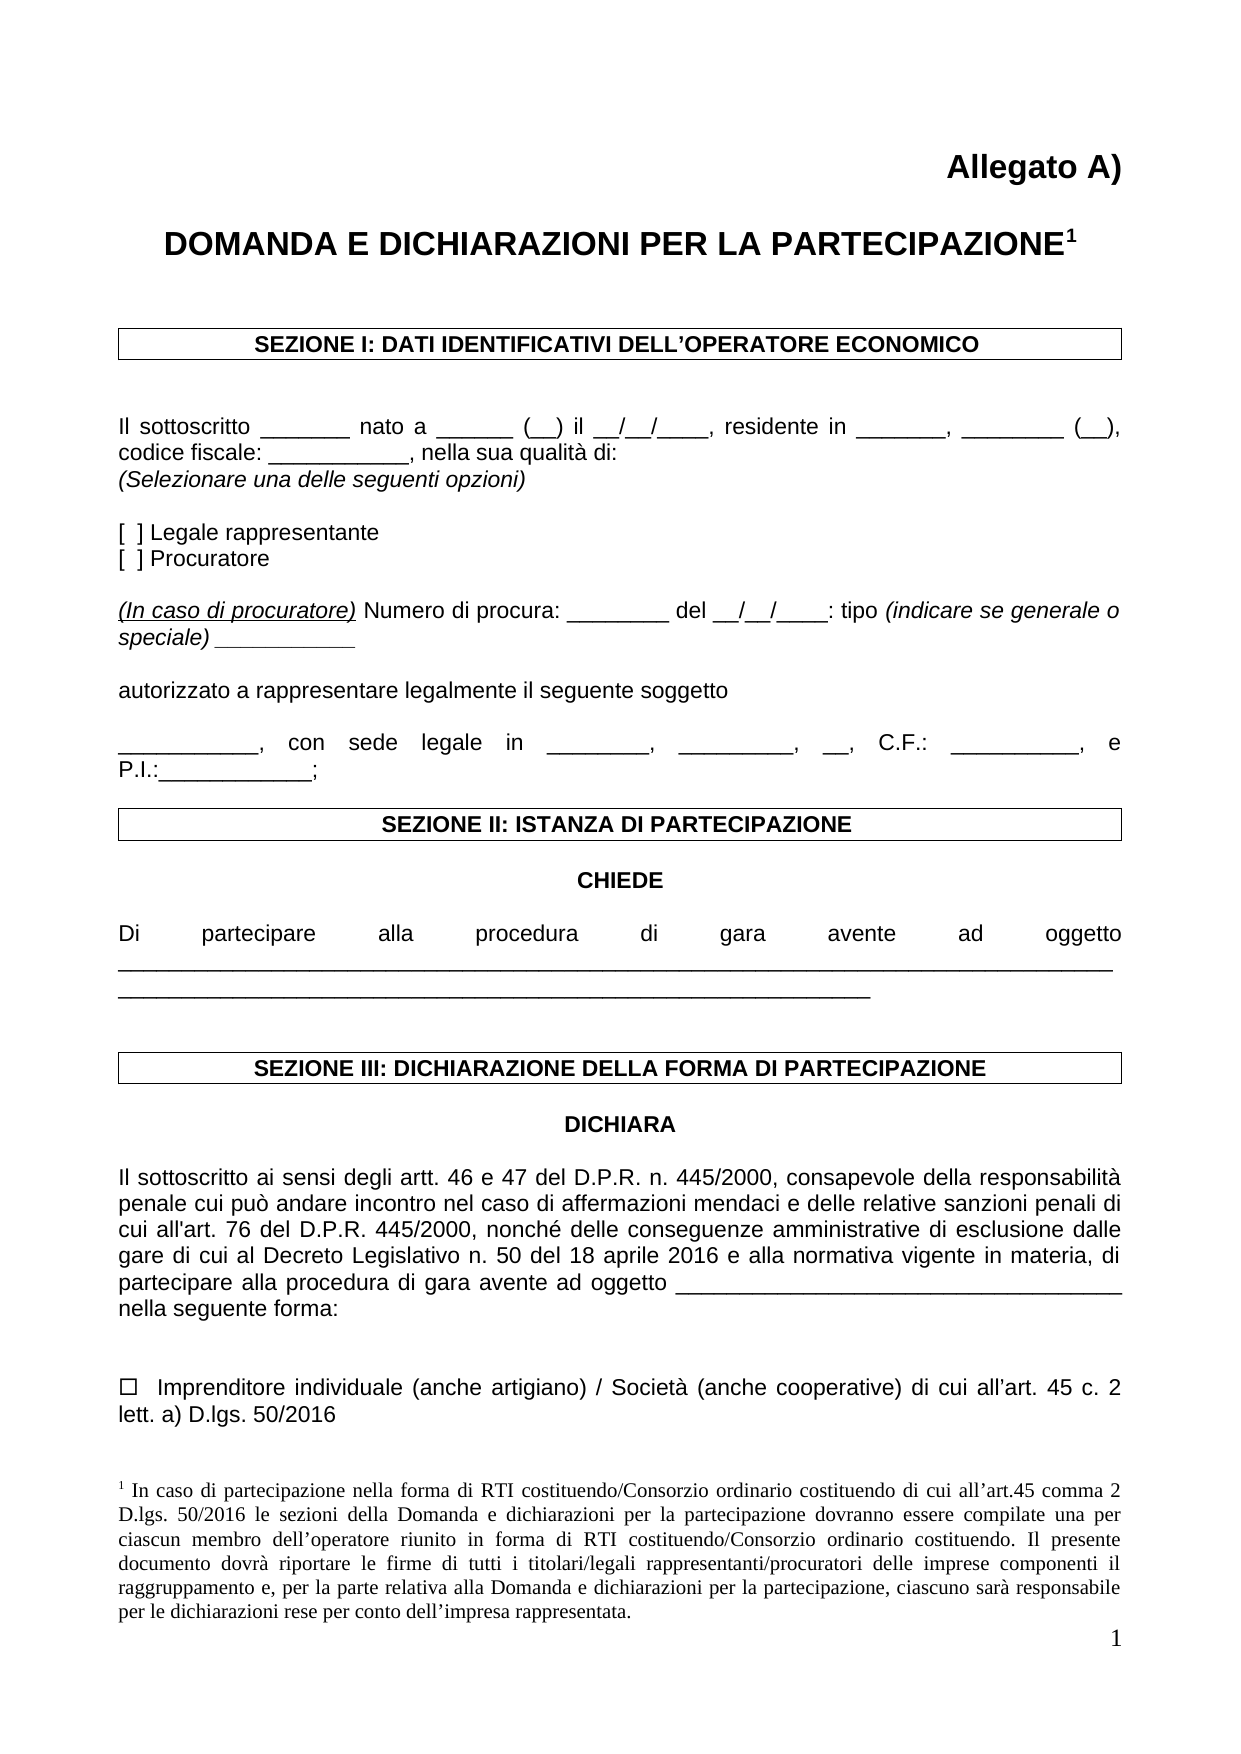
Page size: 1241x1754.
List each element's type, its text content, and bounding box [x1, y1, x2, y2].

text ___________, con sede legale in ________, _________, __, C.F.: __________, e P.I.:____________; [118, 729, 1122, 782]
text DICHIARA [118, 1111, 1122, 1137]
text  Imprenditore individuale (anche artigiano) / Società (anche cooperative) di cui all’art. 45 c. 2 lett. a) D.lgs. 50/2016 [118, 1374, 1122, 1427]
text (Selezionare una delle seguenti opzioni) [118, 466, 1122, 492]
text [ ] Procuratore [118, 545, 1122, 571]
text SEZIONE II: ISTANZA DI PARTECIPAZIONE [119, 809, 1121, 840]
text Il sottoscritto _______ nato a ______ (__) il __/__/____, residente in _______, ________ (__), codice fiscale: ___________, nella sua qualità di: [118, 413, 1122, 466]
text In caso di partecipazione nella forma di RTI costituendo/Consorzio ordinario costituendo di cui all’art.45 comma 2 D.lgs. 50/2016 le sezioni della Domanda e dichiarazioni per la partecipazione dovranno essere compilate una per ciascun membro dell’operatore riunito in forma di RTI costituendo/Consorzio ordinario costituendo. Il presente documento dovrà riportare le firme di tutti i titolari/legali rappresentanti/procuratori delle imprese componenti il raggruppamento e, per la parte relativa alla Domanda e dichiarazioni per la partecipazione, ciascuno sarà responsabile per le dichiarazioni rese per conto dell’impresa rappresentata. [118, 1478, 1122, 1623]
text DOMANDA E DICHIARAZIONI PER LA PARTECIPAZIONE [118, 224, 1122, 263]
text autorizzato a rappresentare legalmente il seguente soggetto [118, 677, 1122, 703]
text (In caso di procuratore) Numero di procura: ________ del __/__/____: tipo (indicare se generale o speciale) ___________ [118, 597, 1122, 650]
text [ ] Legale rappresentante [118, 518, 1122, 545]
text SEZIONE III: DICHIARAZIONE DELLA FORMA DI PARTECIPAZIONE [119, 1053, 1121, 1083]
text Il sottoscritto ai sensi degli artt. 46 e 47 del D.P.R. n. 445/2000, consapevole della responsabilità penale cui può andare incontro nel caso di affermazioni mendaci e delle relative sanzioni penali di cui all'art. 76 del D.P.R. 445/2000, nonché delle conseguenze amministrative di esclusione dalle gare di cui al Decreto Legislativo n. 50 del 18 aprile 2016 e alla normativa vigente in materia, di partecipare alla procedura di gara avente ad oggetto ___________________________________ nella seguente forma: [118, 1163, 1122, 1322]
text CHIEDE [118, 867, 1122, 894]
text Allegato A) [118, 148, 1122, 186]
text Di partecipare alla procedura di gara avente ad oggetto _________________________________________________________________________________________________________________________________________ [118, 920, 1122, 999]
text SEZIONE I: DATI IDENTIFICATIVI DELL’OPERATORE ECONOMICO [119, 329, 1121, 359]
